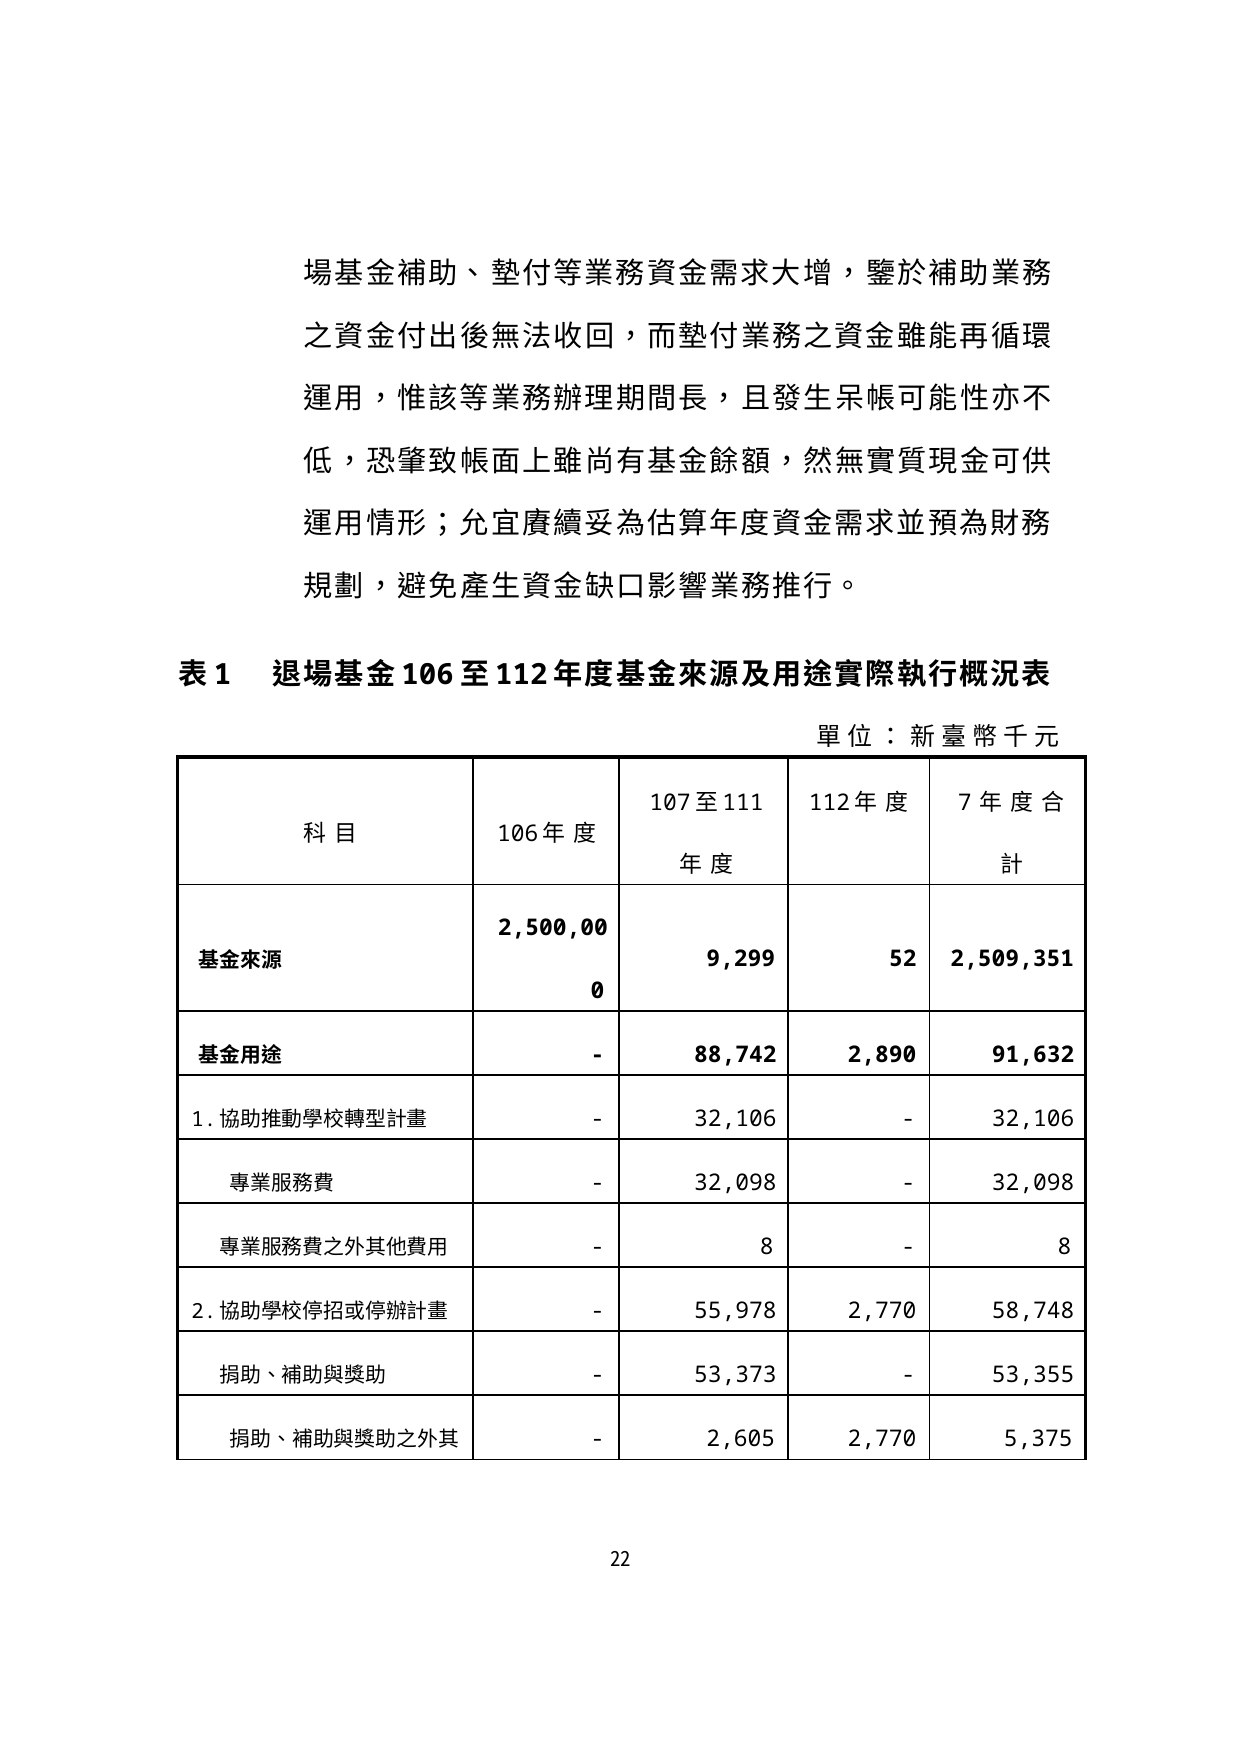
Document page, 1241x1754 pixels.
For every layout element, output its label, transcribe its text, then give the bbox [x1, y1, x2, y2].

table_header 107至111年度 [620, 759, 787, 883]
table_cell 32,098 [620, 1140, 787, 1202]
table_cell 基金來源 [179, 885, 472, 1010]
table_cell 58,748 [930, 1268, 1084, 1330]
table_cell 2,500,000 [474, 885, 618, 1010]
table_cell 32,098 [930, 1140, 1084, 1202]
table_cell 捐助、補助與獎助之外其 [179, 1396, 472, 1458]
table_cell - [474, 1268, 618, 1330]
table_cell 專業服務費 [179, 1140, 472, 1202]
table_cell - [474, 1012, 618, 1074]
table_cell - [474, 1332, 618, 1394]
table_cell 專業服務費之外其他費用 [179, 1204, 472, 1266]
table_cell 2,890 [789, 1012, 929, 1074]
table_cell 32,106 [930, 1076, 1084, 1138]
table_cell - [789, 1140, 929, 1202]
text 表1 退場基金106至112年度基金來源及用途實際執行概況表 [174, 630, 1063, 693]
table_cell 2,770 [789, 1396, 929, 1458]
table_cell 8 [620, 1204, 787, 1266]
table_header 112年度 [789, 759, 929, 883]
table_cell 91,632 [930, 1012, 1084, 1074]
table_cell - [474, 1140, 618, 1202]
table_cell 8 [930, 1204, 1084, 1266]
table_cell 53,355 [930, 1332, 1084, 1394]
table_header 科目 [179, 759, 472, 883]
table_cell - [789, 1076, 929, 1138]
table_cell 基金用途 [179, 1012, 472, 1074]
table_header 106年度 [474, 759, 618, 883]
text 單位：新臺幣千元 [174, 693, 1063, 755]
table_cell 52 [789, 885, 929, 1010]
table_cell 9,299 [620, 885, 787, 1010]
table_cell 2,770 [789, 1268, 929, 1330]
table_cell 捐助、補助與獎助 [179, 1332, 472, 1394]
table_cell 88,742 [620, 1012, 787, 1074]
table_cell - [474, 1204, 618, 1266]
table_cell 2,509,351 [930, 885, 1084, 1010]
table_cell 2,605 [620, 1396, 787, 1458]
table_cell 1.協助推動學校轉型計畫 [179, 1076, 472, 1138]
table_cell 32,106 [620, 1076, 787, 1138]
table_cell - [474, 1396, 618, 1458]
table_header 7年度合計 [930, 759, 1084, 883]
table_cell 55,978 [620, 1268, 787, 1330]
table_cell 53,373 [620, 1332, 787, 1394]
table_cell 2.協助學校停招或停辦計畫 [179, 1268, 472, 1330]
text 場基金補助、墊付等業務資金需求大增，鑒於補助業務之資金付出後無法收回，而墊付業務之資金雖能再循環運用，惟該等業務辦理期間長，且發生呆帳可能性亦不低，恐肇致帳面上雖尚有基金餘額，然無實質現金可供運用情形；允宜賡續妥為估算年度資金需求並預為財務規劃，避免產生資金缺口影響業務推行。 [266, 229, 1063, 604]
table_cell - [789, 1204, 929, 1266]
table_cell 5,375 [930, 1396, 1084, 1458]
table_cell - [474, 1076, 618, 1138]
table_cell - [789, 1332, 929, 1394]
